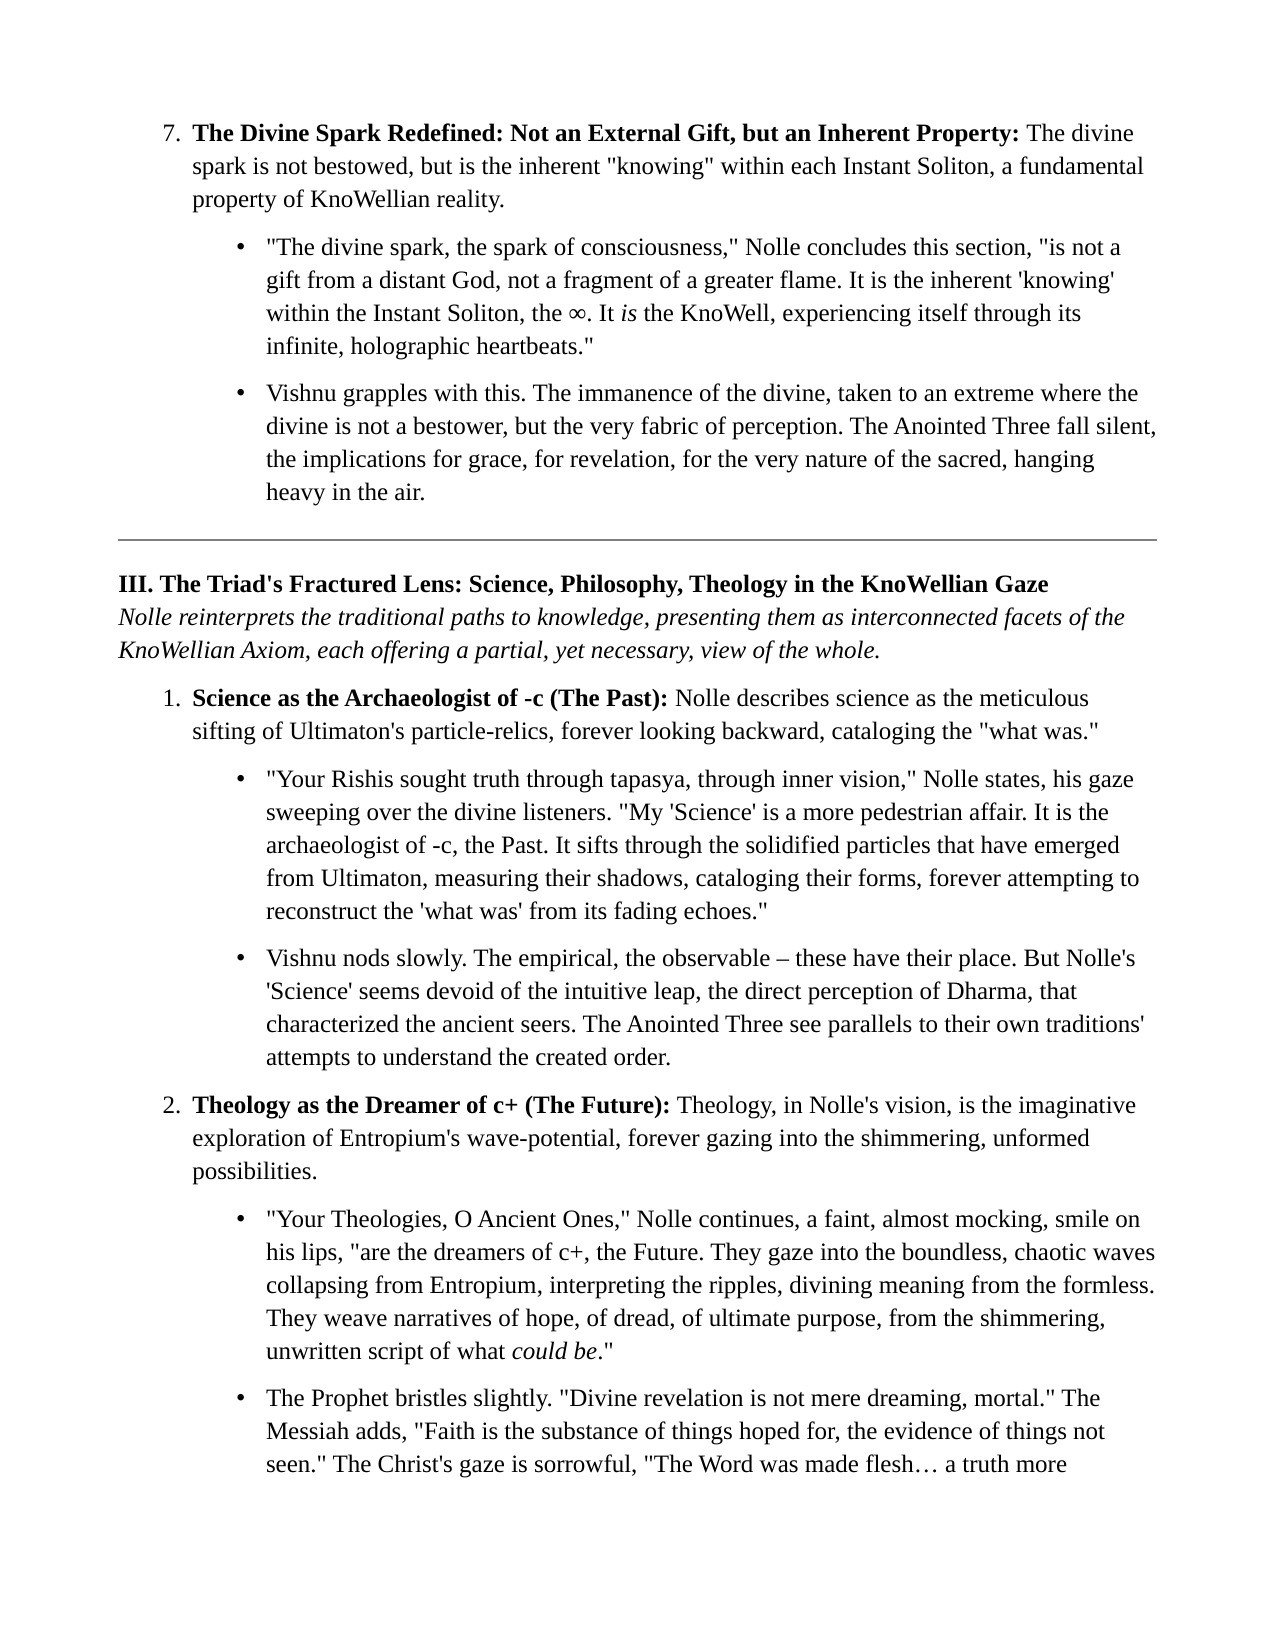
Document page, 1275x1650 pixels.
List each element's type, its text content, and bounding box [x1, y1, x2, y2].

list Vishnu grapples with this. The immanence of the divine, taken to an extreme where the divine is not a bestower, but the very fabric of perception. The Anointed Three fall silent, the implications for grace, for revelation, for the very nature of the sacred, hanging heavy in the air. [236, 378, 1157, 506]
list "Your Rishis sought truth through tapasya, through inner vision," Nolle states, his gaze sweeping over the divine listeners. "My 'Science' is a more pedestrian affair. It is the archaeologist of -c, the Past. It sifts through the solidified particles that have emerged from Ultimaton, measuring their shadows, cataloging their forms, forever attempting to reconstruct the 'what was' from its fading echoes." [236, 764, 1157, 924]
list "Your Theologies, O Ancient Ones," Nolle continues, a faint, almost mocking, smile on his lips, "are the dreamers of c+, the Future. They gaze into the boundless, chaotic waves collapsing from Entropium, interpreting the ripples, divining meaning from the formless. They weave narratives of hope, of dread, of ultimate purpose, from the shimmering, unwritten script of what could be." [236, 1204, 1157, 1364]
text III. The Triad's Fractured Lens: Science, Philosophy, Theology in the KnoWellian Gaze Nolle reinterprets the traditional paths to knowledge, presenting them as interconnected facets of the KnoWellian Axiom, each offering a partial, yet necessary, view of the whole. [118, 569, 1157, 664]
list Science as the Archaeologist of -c (The Past): Nolle describes science as the meticulous sifting of Ultimaton's particle-relics, forever looking backward, cataloging the "what was." [162, 683, 1157, 745]
list "The divine spark, the spark of consciousness," Nolle concludes this section, "is not a gift from a distant God, not a fragment of a greater flame. It is the inherent 'knowing' within the Instant Soliton, the ∞. It is the KnoWell, experiencing itself through its infinite, holographic heartbeats." [236, 232, 1157, 359]
list Theology as the Dreamer of c+ (The Future): Theology, in Nolle's vision, is the imaginative exploration of Entropium's wave-potential, forever gazing into the shimmering, unformed possibilities. [162, 1090, 1157, 1185]
list The Prophet bristles slightly. "Divine revelation is not mere dreaming, mortal." The Messiah adds, "Faith is the substance of things hoped for, the evidence of things not seen." The Christ's gaze is sorrowful, "The Word was made flesh… a truth more [236, 1383, 1157, 1478]
list Vishnu nods slowly. The empirical, the observable – these have their place. But Nolle's 'Science' seems devoid of the intuitive leap, the direct perception of Dharma, that characterized the ancient seers. The Anointed Three see parallels to their own traditions' attempts to understand the created order. [236, 943, 1157, 1071]
list The Divine Spark Redefined: Not an External Gift, but an Inherent Property: The divine spark is not bestowed, but is the inherent "knowing" within each Instant Soliton, a fundamental property of KnoWellian reality. [162, 118, 1157, 213]
